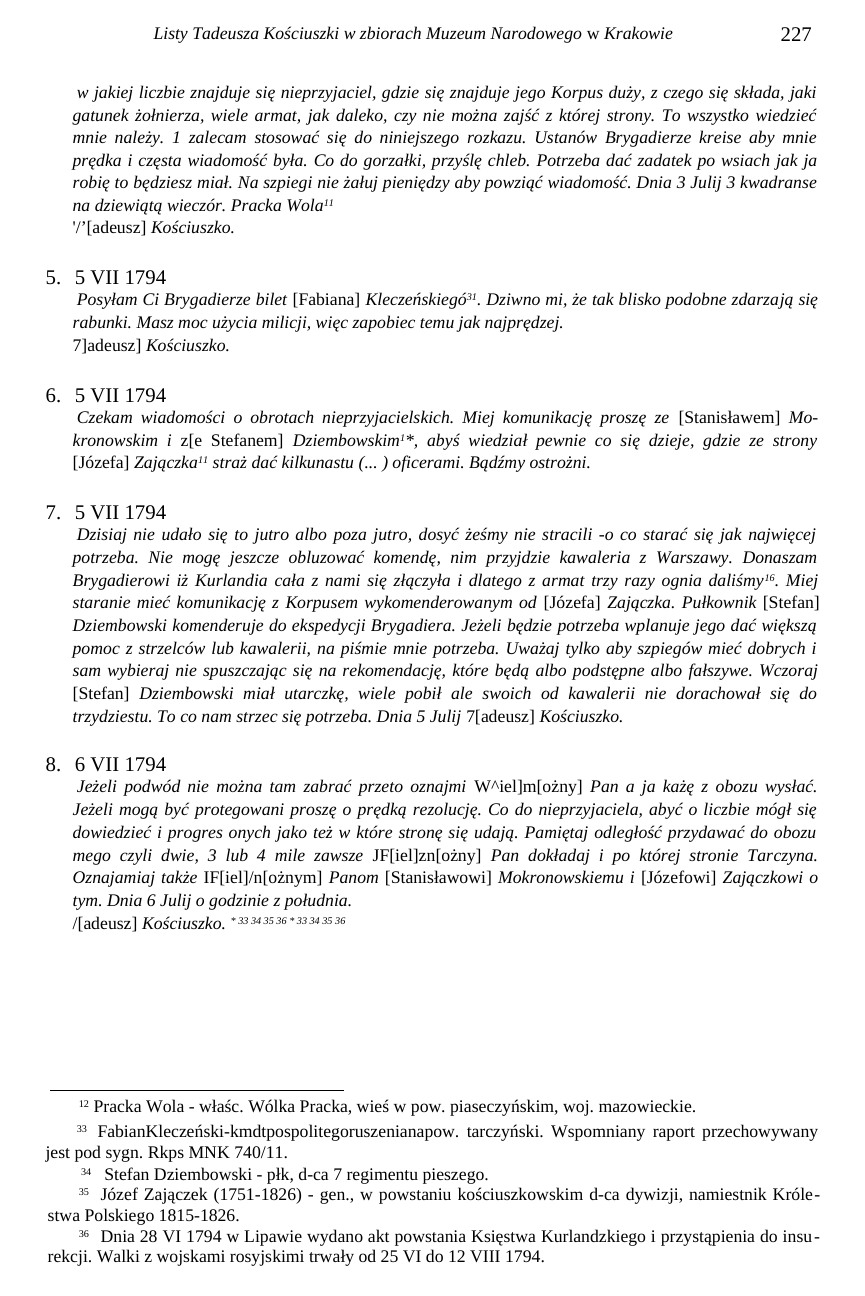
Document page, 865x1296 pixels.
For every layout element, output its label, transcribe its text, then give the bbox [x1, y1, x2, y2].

subtitle 7. 5 VII 1794 [45, 500, 820, 524]
text 34 Stefan Dziembowski - płk, d-ca 7 regimentu pieszego. [47, 1164, 818, 1184]
text 33 FabianKleczeński-kmdtpospolitegoruszenianapow. tarczyński. Wspomniany raport przechowywany jest pod sygn. Rkps MNK 740/11. [45, 1121, 819, 1162]
text '/’[adeusz] Kościuszko. [45, 217, 820, 238]
text 12 Pracka Wola - właśc. Wólka Pracka, wieś w pow. piaseczyńskim, woj. mazowieckie. [47, 1096, 818, 1117]
subtitle 6. 5 VII 1794 [45, 383, 820, 407]
text Czekam wiadomości o obrotach nieprzyjacielskich. Miej komunikację proszę ze [Stanisławem] Mo- kronowskim i z[e Stefanem] Dziembowskim1*, abyś wiedział pewnie co się dzieje, gdzie ze strony [Józefa] Zajączka11 straż dać kilkunastu (... ) oficerami. Bądźmy ostrożni. [72, 407, 820, 473]
text 7]adeusz] Kościuszko. [45, 335, 820, 355]
subtitle 8. 6 VII 1794 [45, 753, 820, 776]
subtitle 5. 5 VII 1794 [45, 265, 820, 289]
text 36 Dnia 28 VI 1794 w Lipawie wydano akt powstania Księstwa Kurlandzkiego i przystąpienia do insu­rekcji. Walki z wojskami rosyjskimi trwały od 25 VI do 12 VIII 1794. [47, 1226, 820, 1266]
text 35 Józef Zajączek (1751-1826) - gen., w powstaniu kościuszkowskim d-ca dywizji, namiestnik Króle­stwa Polskiego 1815-1826. [47, 1184, 820, 1225]
text Listy Tadeusza Kościuszki w zbiorach Muzeum Narodowego w Krakowie [153, 23, 706, 43]
text 227 [780, 22, 817, 46]
text /[adeusz] Kościuszko. * 33 34 35 36 * 33 34 35 36 [45, 912, 820, 933]
text Dzisiaj nie udało się to jutro albo poza jutro, dosyć żeśmy nie stracili -o co starać się jak najwięcej potrzeba. Nie mogę jeszcze obluzować komendę, nim przyjdzie kawaleria z Warszawy. Donaszam Brygadierowi iż Kurlandia cała z nami się złączyła i dlatego z armat trzy razy ognia daliśmy16. Miej staranie mieć komunikację z Korpusem wykomenderowanym od [Józefa] Zajączka. Pułkownik [Ste­fan] Dziembowski komenderuje do ekspedycji Brygadiera. Jeżeli będzie potrzeba wplanuje jego dać większą pomoc z strzelców lub kawalerii, na piśmie mnie potrzeba. Uważaj tylko aby szpiegów mieć dobrych i sam wybieraj nie spuszczając się na rekomendację, które będą albo podstępne albo fałszywe. Wczoraj [Stefan] Dziembowski miał utarczkę, wiele pobił ale swoich od kawalerii nie dorachował się do trzydziestu. To co nam strzec się potrzeba. Dnia 5 Julij 7[adeusz] Kościuszko. [72, 524, 820, 726]
text Posyłam Ci Brygadierze bilet [Fabiana] Kleczeńskiegó31. Dziwno mi, że tak blisko podobne zdarza­ją się rabunki. Masz moc użycia milicji, więc zapobiec temu jak najprędzej. [72, 289, 820, 332]
text Jeżeli podwód nie można tam zabrać przeto oznajmi W^iel]m[ożny] Pan a ja każę z obozu wysłać. Jeżeli mogą być protegowani proszę o prędką rezolucję. Co do nieprzyjaciela, abyć o liczbie mógł się dowiedzieć i progres onych jako też w które stronę się udają. Pamiętaj odległość przydawać do obozu mego czyli dwie, 3 lub 4 mile zawsze JF[iel]zn[ożny] Pan dokładaj i po której stronie Tar­czyna. Oznajamiaj także IF[iel]/n[ożnym] Panom [Stanisławowi] Mokronowskiemu i [Józefowi] Zajączkowi o tym. Dnia 6 Julij o godzinie z południa. [72, 776, 820, 910]
text w jakiej liczbie znajduje się nieprzyjaciel, gdzie się znajduje jego Korpus duży, z czego się składa, jaki gatunek żołnierza, wiele armat, jak daleko, czy nie można zajść z której strony. To wszystko wiedzieć mnie należy. 1 zalecam stosować się do niniejszego rozkazu. Ustanów Brygadierze kreise aby mnie prędka i częsta wiadomość była. Co do gorzałki, przyślę chleb. Potrzeba dać zadatek po wsiach jak ja robię to będziesz miał. Na szpiegi nie żałuj pieniędzy aby powziąć wiadomość. Dnia 3 Julij 3 kwadranse na dziewiątą wieczór. Pracka Wola11 [72, 82, 820, 215]
